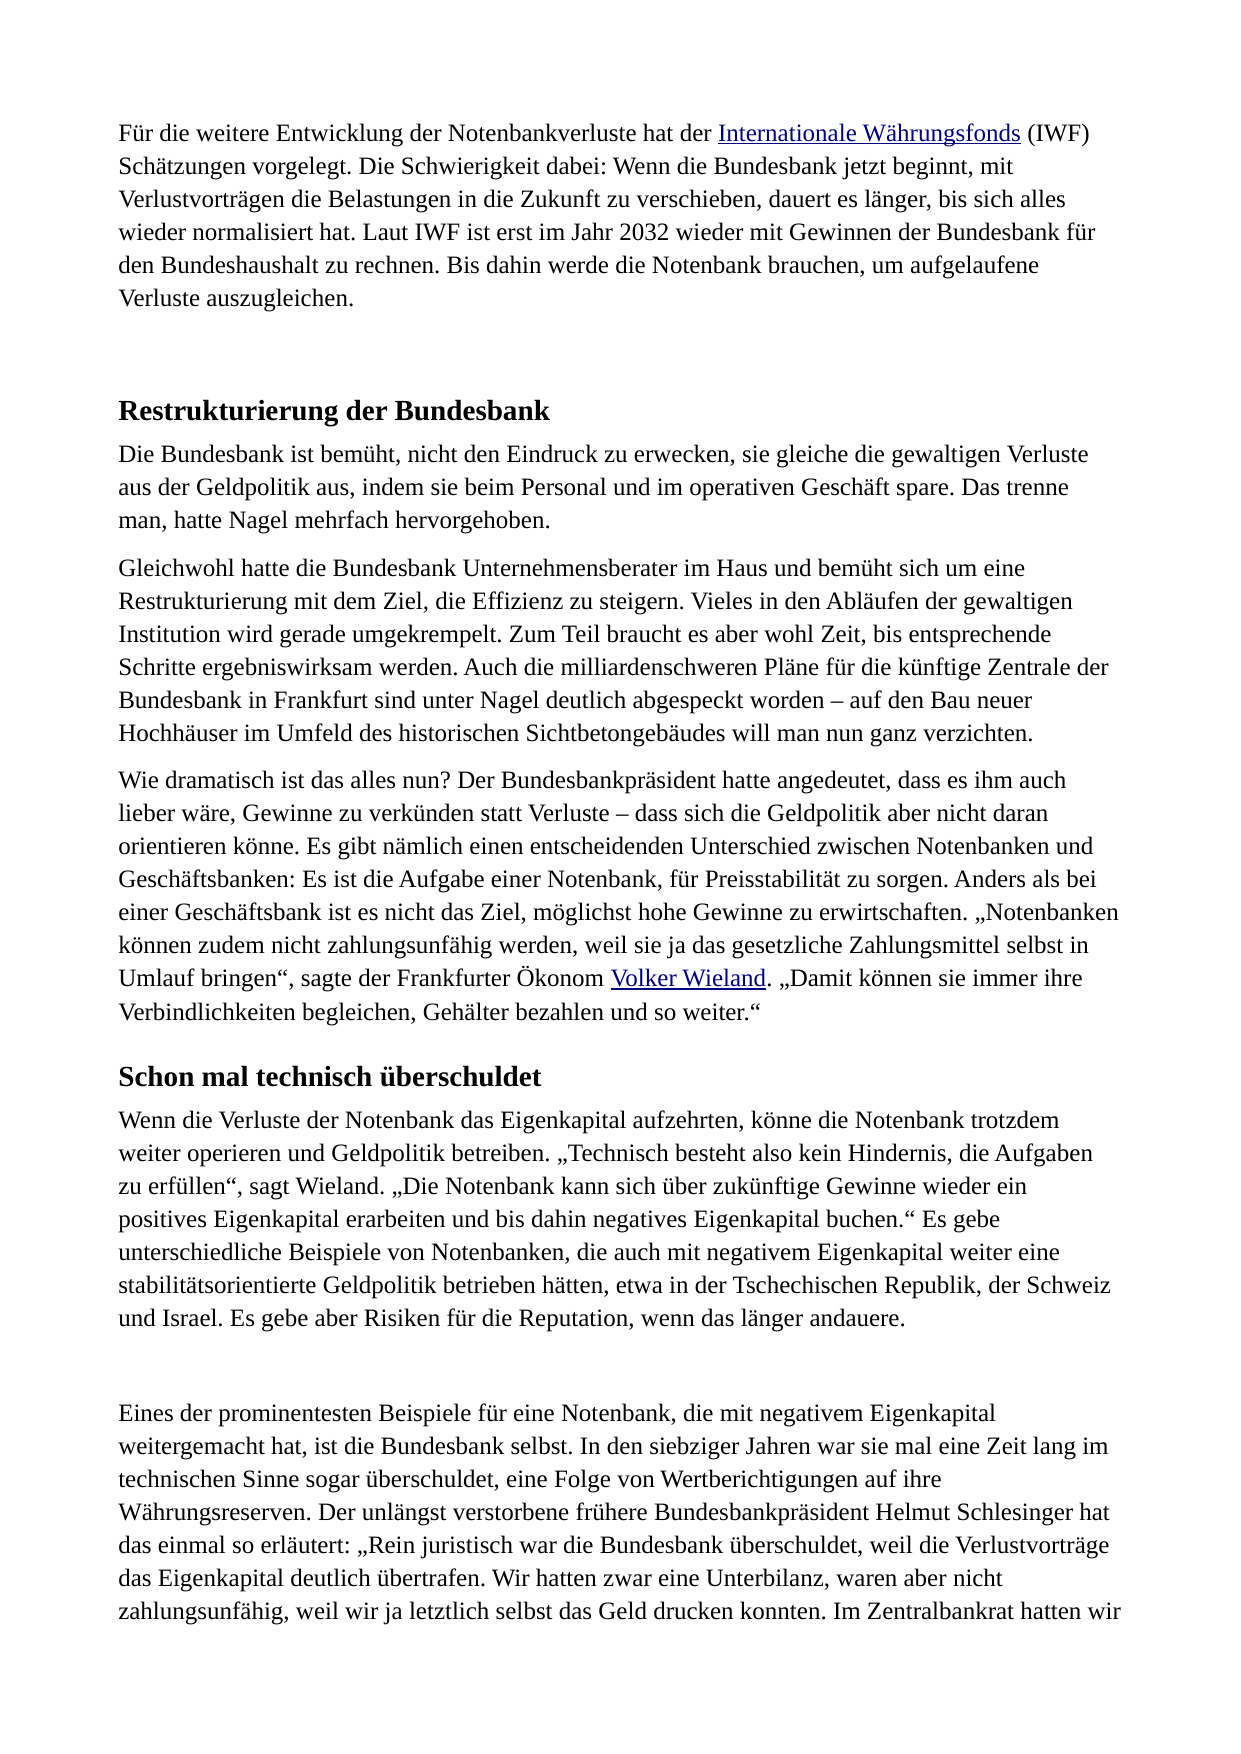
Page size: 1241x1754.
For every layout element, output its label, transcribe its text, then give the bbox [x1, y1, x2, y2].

text Für die weitere Entwicklung der Notenbankverluste hat der Internationale Währungsfonds (IWF) Schätzungen vorgelegt. Die Schwierigkeit dabei: Wenn die Bundesbank jetzt beginnt, mit Verlustvorträgen die Belastungen in die Zukunft zu verschieben, dauert es länger, bis sich alles wieder normalisiert hat. Laut IWF ist erst im Jahr 2032 wieder mit Gewinnen der Bundesbank für den Bundeshaushalt zu rechnen. Bis dahin werde die Notenbank brauchen, um aufgelaufene Verluste auszugleichen. [118, 118, 1122, 312]
text Die Bundesbank ist bemüht, nicht den Eindruck zu erwecken, sie gleiche die gewaltigen Verluste aus der Geldpolitik aus, indem sie beim Personal und im operativen Geschäft spare. Das trenne man, hatte Nagel mehrfach hervorgehoben. [118, 439, 1122, 534]
text Wie dramatisch ist das alles nun? Der Bundesbankpräsident hatte angedeutet, dass es ihm auch lieber wäre, Gewinne zu verkünden statt Verluste – dass sich die Geldpolitik aber nicht daran orientieren könne. Es gibt nämlich einen entscheidenden Unterschied zwischen Notenbanken und Geschäftsbanken: Es ist die Aufgabe einer Notenbank, für Preisstabilität zu sorgen. Anders als bei einer Geschäftsbank ist es nicht das Ziel, möglichst hohe Gewinne zu erwirtschaften. „Notenbanken können zudem nicht zahlungsunfähig werden, weil sie ja das gesetzliche Zahlungsmittel selbst in Umlauf bringen“, sagte der Frankfurter Ökonom Volker Wieland. „Damit können sie immer ihre Verbindlichkeiten begleichen, Gehälter bezahlen und so weiter.“ [118, 765, 1122, 1025]
text Wenn die Verluste der Notenbank das Eigenkapital aufzehrten, könne die Notenbank trotzdem weiter operieren und Geldpolitik betreiben. „Technisch besteht also kein Hindernis, die Aufgaben zu erfüllen“, sagt Wieland. „Die Notenbank kann sich über zukünftige Gewinne wieder ein positives Eigenkapital erarbeiten und bis dahin negatives Eigenkapital buchen.“ Es gebe unterschiedliche Beispiele von Notenbanken, die auch mit negativem Eigenkapital weiter eine stabilitätsorientierte Geldpolitik betrieben hätten, etwa in der Tschechischen Republik, der Schweiz und Israel. Es gebe aber Risiken für die Reputation, wenn das länger andauere. [118, 1105, 1122, 1332]
subtitle Restrukturierung der Bundesbank [118, 393, 1122, 427]
subtitle Schon mal technisch überschuldet [118, 1059, 1122, 1092]
text Eines der prominentesten Beispiele für eine Notenbank, die mit negativem Eigenkapital weitergemacht hat, ist die Bundesbank selbst. In den siebziger Jahren war sie mal eine Zeit lang im technischen Sinne sogar überschuldet, eine Folge von Wertberichtigungen auf ihre Währungsreserven. Der unlängst verstorbene frühere Bundesbankpräsident Helmut Schlesinger hat das einmal so erläutert: „Rein juristisch war die Bundesbank überschuldet, weil die Verlustvorträge das Eigenkapital deutlich übertrafen. Wir hatten zwar eine Unterbilanz, waren aber nicht zahlungsunfähig, weil wir ja letztlich selbst das Geld drucken konnten. Im Zentralbankrat hatten wir [118, 1398, 1122, 1625]
text Gleichwohl hatte die Bundesbank Unternehmensberater im Haus und bemüht sich um eine Restrukturierung mit dem Ziel, die Effizienz zu steigern. Vieles in den Abläufen der gewaltigen Institution wird gerade umgekrempelt. Zum Teil braucht es aber wohl Zeit, bis entsprechende Schritte ergebniswirksam werden. Auch die milliardenschweren Pläne für die künftige Zentrale der Bundesbank in Frankfurt sind unter Nagel deutlich abgespeckt worden – auf den Bau neuer Hochhäuser im Umfeld des historischen Sichtbetongebäudes will man nun ganz verzichten. [118, 553, 1122, 747]
